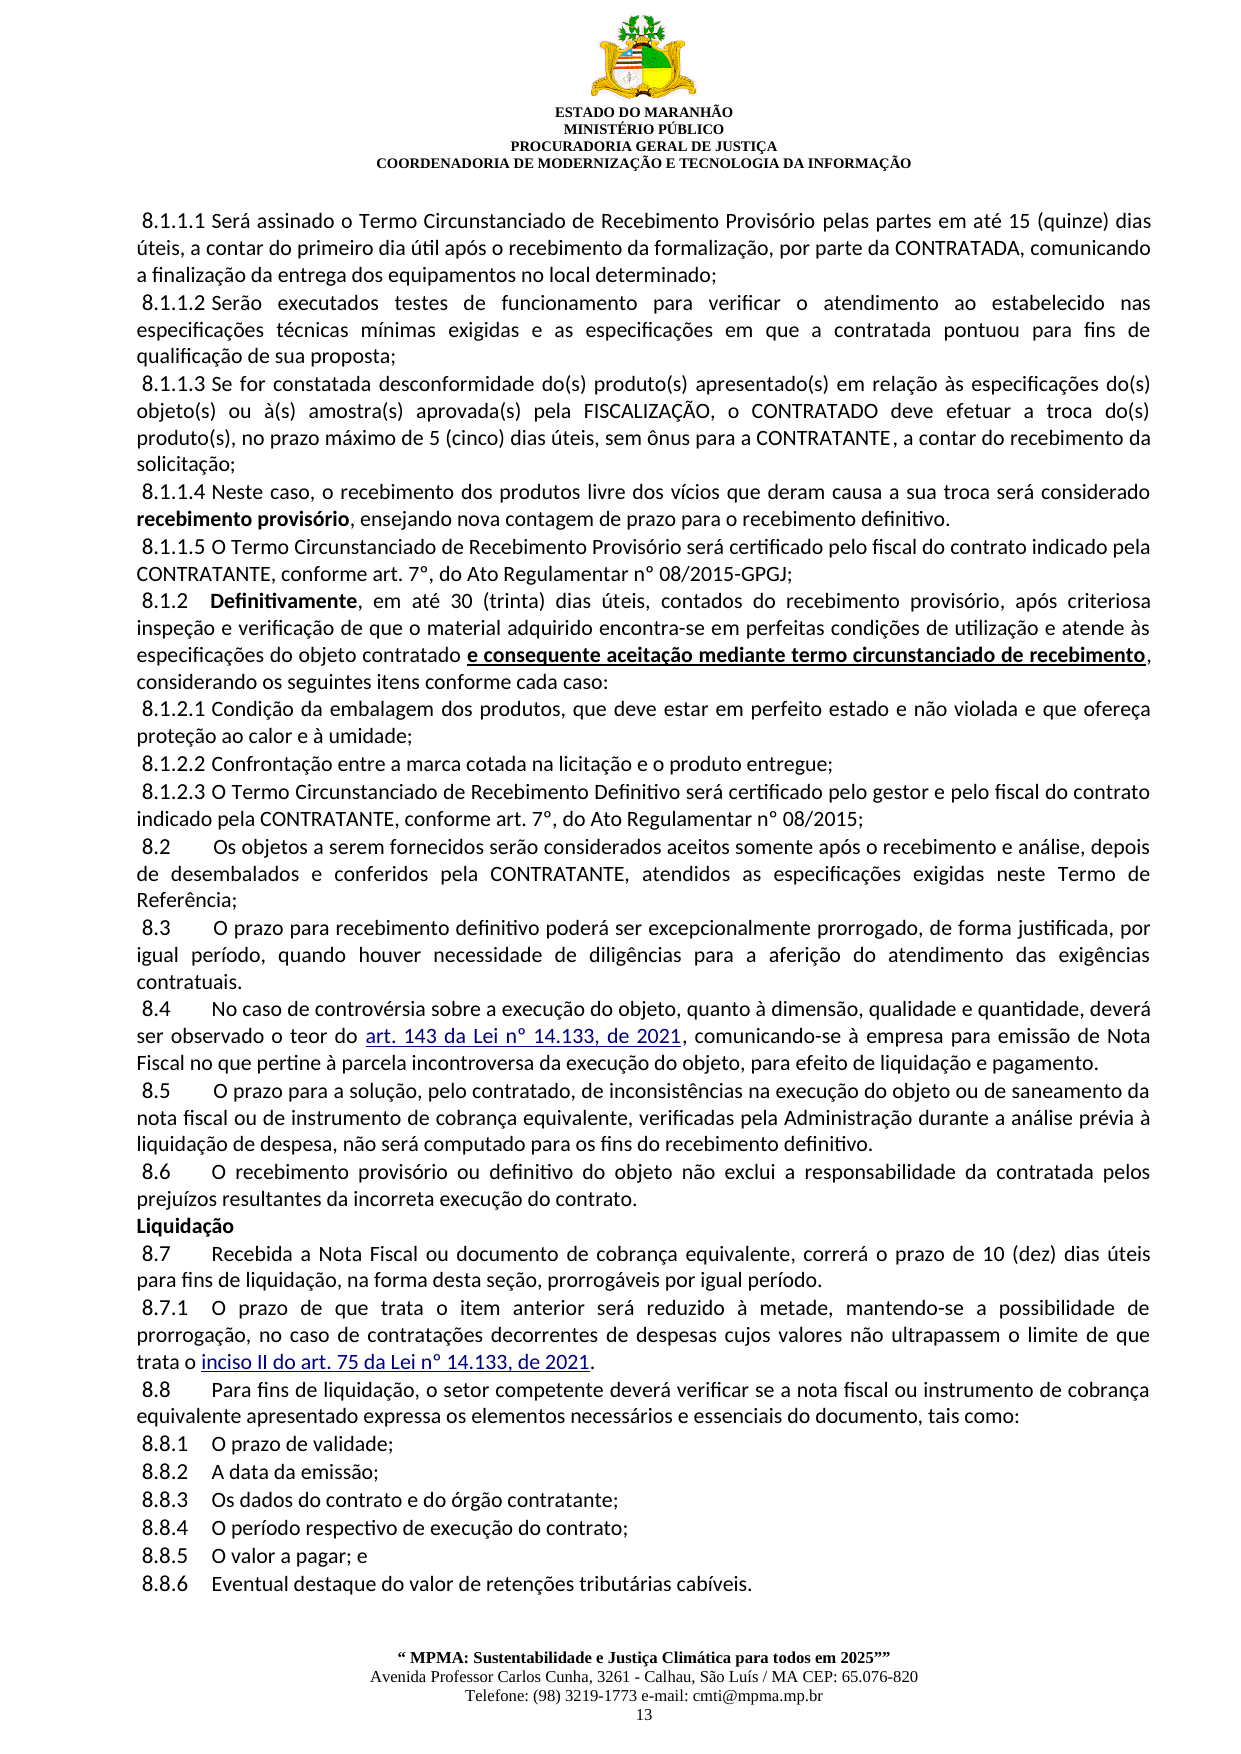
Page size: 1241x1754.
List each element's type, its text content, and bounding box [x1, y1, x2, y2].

list O recebimento provisório ou definitivo do objeto não exclui a responsabilidade da contratada pelos prejuízos resultantes da incorreta execução do contrato. [136, 1157, 1152, 1212]
list Será assinado o Termo Circunstanciado de Recebimento Provisório pelas partes em até 15 (quinze) dias úteis, a contar do primeiro dia útil após o recebimento da formalização, por parte da CONTRATADA, comunicando a finalização da entrega dos equipamentos no local determinado; [136, 206, 1152, 288]
list O período respectivo de execução do contrato; [136, 1513, 1152, 1541]
list Neste caso, o recebimento dos produtos livre dos vícios que deram causa a sua troca será considerado recebimento provisório, ensejando nova contagem de prazo para o recebimento definitivo. [136, 477, 1152, 532]
list No caso de controvérsia sobre a execução do objeto, quanto à dimensão, qualidade e quantidade, deverá ser observado o teor do art. 143 da Lei nº 14.133, de 2021, comunicando-se à empresa para emissão de Nota Fiscal no que pertine à parcela incontroversa da execução do objeto, para efeito de liquidação e pagamento. [136, 994, 1152, 1076]
list Serão executados testes de funcionamento para verificar o atendimento ao estabelecido nas especificações técnicas mínimas exigidas e as especificações em que a contratada pontuou para fins de qualificação de sua proposta; [136, 288, 1152, 369]
list Para fins de liquidação, o setor competente deverá verificar se a nota fiscal ou instrumento de cobrança equivalente apresentado expressa os elementos necessários e essenciais do documento, tais como: [136, 1375, 1152, 1429]
list O prazo de validade; [136, 1429, 1152, 1457]
list Eventual destaque do valor de retenções tributárias cabíveis. [136, 1569, 1152, 1597]
list O Termo Circunstanciado de Recebimento Provisório será certificado pelo fiscal do contrato indicado pela CONTRATANTE, conforme art. 7º, do Ato Regulamentar nº 08/2015-GPGJ; [136, 532, 1152, 586]
list Confrontação entre a marca cotada na licitação e o produto entregue; [136, 749, 1152, 777]
list O prazo para a solução, pelo contratado, de inconsistências na execução do objeto ou de saneamento da nota fiscal ou de instrumento de cobrança equivalente, verificadas pela Administração durante a análise prévia à liquidação de despesa, não será computado para os fins do recebimento definitivo. [136, 1076, 1152, 1157]
list O valor a pagar; e [136, 1541, 1152, 1569]
list Os objetos a serem fornecidos serão considerados aceitos somente após o recebimento e análise, depois de desembalados e conferidos pela CONTRATANTE, atendidos as especificações exigidas neste Termo de Referência; [136, 832, 1152, 913]
list O prazo de que trata o item anterior será reduzido à metade, mantendo-se a possibilidade de prorrogação, no caso de contratações decorrentes de despesas cujos valores não ultrapassem o limite de que trata o inciso II do art. 75 da Lei nº 14.133, de 2021. [136, 1293, 1152, 1375]
list O Termo Circunstanciado de Recebimento Definitivo será certificado pelo gestor e pelo fiscal do contrato indicado pela CONTRATANTE, conforme art. 7º, do Ato Regulamentar nº 08/2015; [136, 777, 1152, 832]
list Definitivamente, em até 30 (trinta) dias úteis, contados do recebimento provisório, após criteriosa inspeção e verificação de que o material adquirido encontra-se em perfeitas condições de utilização e atende às especificações do objeto contratado e consequente aceitação mediante termo circunstanciado de recebimento, considerando os seguintes itens conforme cada caso: [136, 586, 1152, 694]
list O prazo para recebimento definitivo poderá ser excepcionalmente prorrogado, de forma justificada, por igual período, quando houver necessidade de diligências para a aferição do atendimento das exigências contratuais. [136, 913, 1152, 994]
text Liquidação [136, 1212, 1152, 1239]
list Recebida a Nota Fiscal ou documento de cobrança equivalente, correrá o prazo de 10 (dez) dias úteis para fins de liquidação, na forma desta seção, prorrogáveis por igual período. [136, 1239, 1152, 1293]
list Se for constatada desconformidade do(s) produto(s) apresentado(s) em relação às especificações do(s) objeto(s) ou à(s) amostra(s) aprovada(s) pela FISCALIZAÇÃO, o CONTRATADO deve efetuar a troca do(s) produto(s), no prazo máximo de 5 (cinco) dias úteis, sem ônus para a CONTRATANTE, a contar do recebimento da solicitação; [136, 369, 1152, 477]
list A data da emissão; [136, 1457, 1152, 1485]
list Os dados do contrato e do órgão contratante; [136, 1485, 1152, 1513]
list Condição da embalagem dos produtos, que deve estar em perfeito estado e não violada e que ofereça proteção ao calor e à umidade; [136, 694, 1152, 749]
